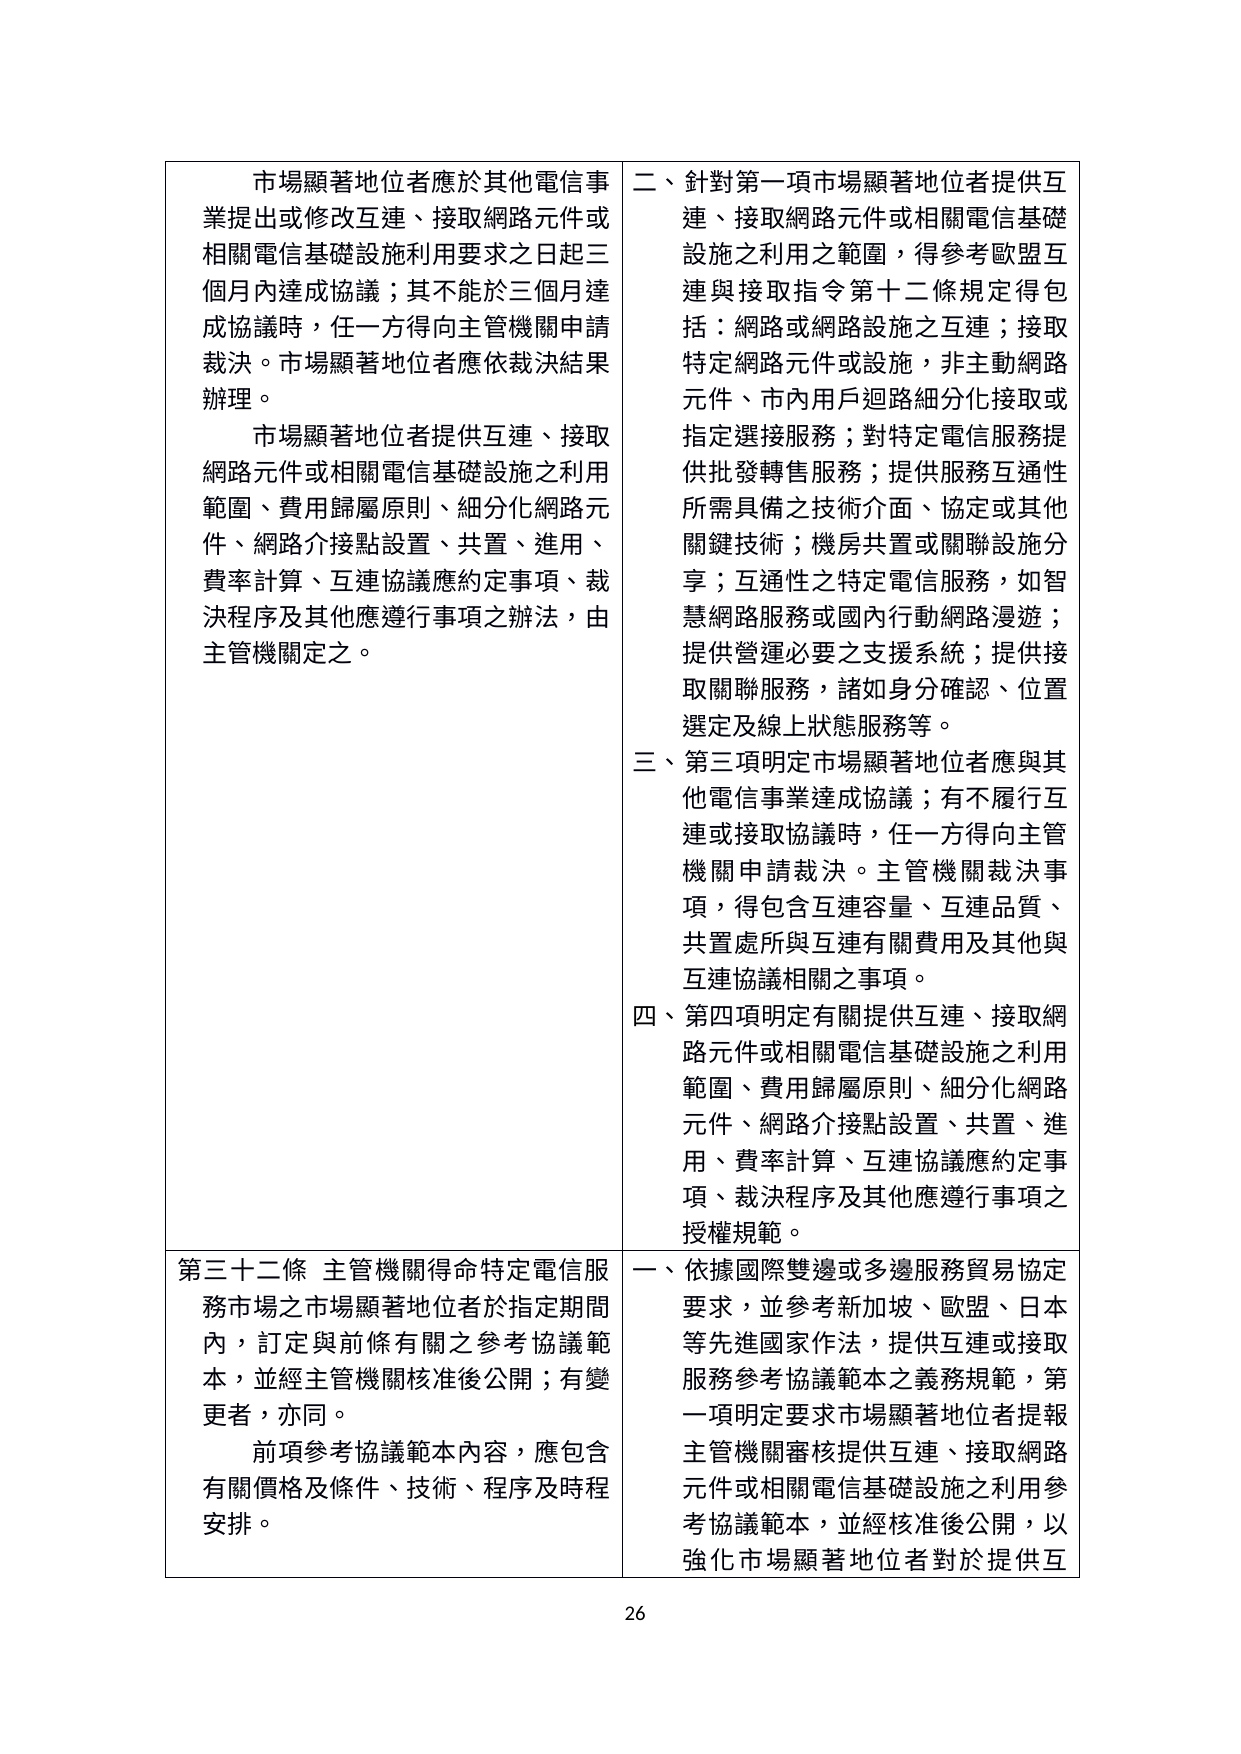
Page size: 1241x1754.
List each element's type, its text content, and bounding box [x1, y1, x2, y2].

table_cell 市場顯著地位者應於其他電信事業提出或修改互連、接取網路元件或相關電信基礎設施利用要求之日起三個月內達成協議；其不能於三個月達成協議時，任一方得向主管機關申請裁決。市場顯著地位者應依裁決結果辦理。 市場顯著地位者提供互連、接取網路元件或相關電信基礎設施之利用範圍、費用歸屬原則、細分化網路元件、網路介接點設置、共置、進用、費率計算、互連協議應約定事項、裁決程序及其他應遵行事項之辦法，由主管機關定之。 [166, 162, 622, 1250]
table_cell 依據國際雙邊或多邊服務貿易協定要求，並參考新加坡、歐盟、日本等先進國家作法，提供互連或接取服務參考協議範本之義務規範，第一項明定要求市場顯著地位者提報主管機關審核提供互連、接取網路元件或相關電信基礎設施之利用參考協議範本，並經核准後公開，以強化市場顯著地位者對於提供互 [623, 1251, 1079, 1577]
table_cell 第三十二條 主管機關得命特定電信服務市場之市場顯著地位者於指定期間內，訂定與前條有關之參考協議範本，並經主管機關核准後公開；有變更者，亦同。 前項參考協議範本內容，應包含有關價格及條件、技術、程序及時程安排。 [166, 1251, 622, 1577]
table_cell 參考德國電信法第二十一條之互連與接取義務，以及國際雙邊或多邊服務貿易協定提供互連、電路出租或相關網路元件、電信基礎設施或服務之接取義務規範，市場顯著地位者應以合理價格提供其他電信事業互連或接取服務，以及主管機關得要求其提供有關電信設備或服務，爰訂定第一項及第二項。 針對第一項市場顯著地位者提供互連、接取網路元件或相關電信基礎設施之利用之範圍，得參考歐盟互連與接取指令第十二條規定得包括：網路或網路設施之互連；接取特定網路元件或設施，非主動網路元件、市內用戶迴路細分化接取或指定選接服務；對特定電信服務提供批發轉售服務；提供服務互通性所需具備之技術介面、協定或其他關鍵技術；機房共置或關聯設施分享；互通性之特定電信服務，如智慧網路服務或國內行動網路漫遊；提供營運必要之支援系統；提供接取關聯服務，諸如身分確認、位置選定及線上狀態服務等。 第三項明定市場顯著地位者應與其他電信事業達成協議；有不履行互連或接取協議時，任一方得向主管機關申請裁決。主管機關裁決事項，得包含互連容量、互連品質、共置處所與互連有關費用及其他與互連協議相關之事項。 第四項明定有關提供互連、接取網路元件或相關電信基礎設施之利用範圍、費用歸屬原則、細分化網路元件、網路介接點設置、共置、進用、費率計算、互連協議應約定事項、裁決程序及其他應遵行事項之授權規範。 [623, 162, 1079, 1250]
